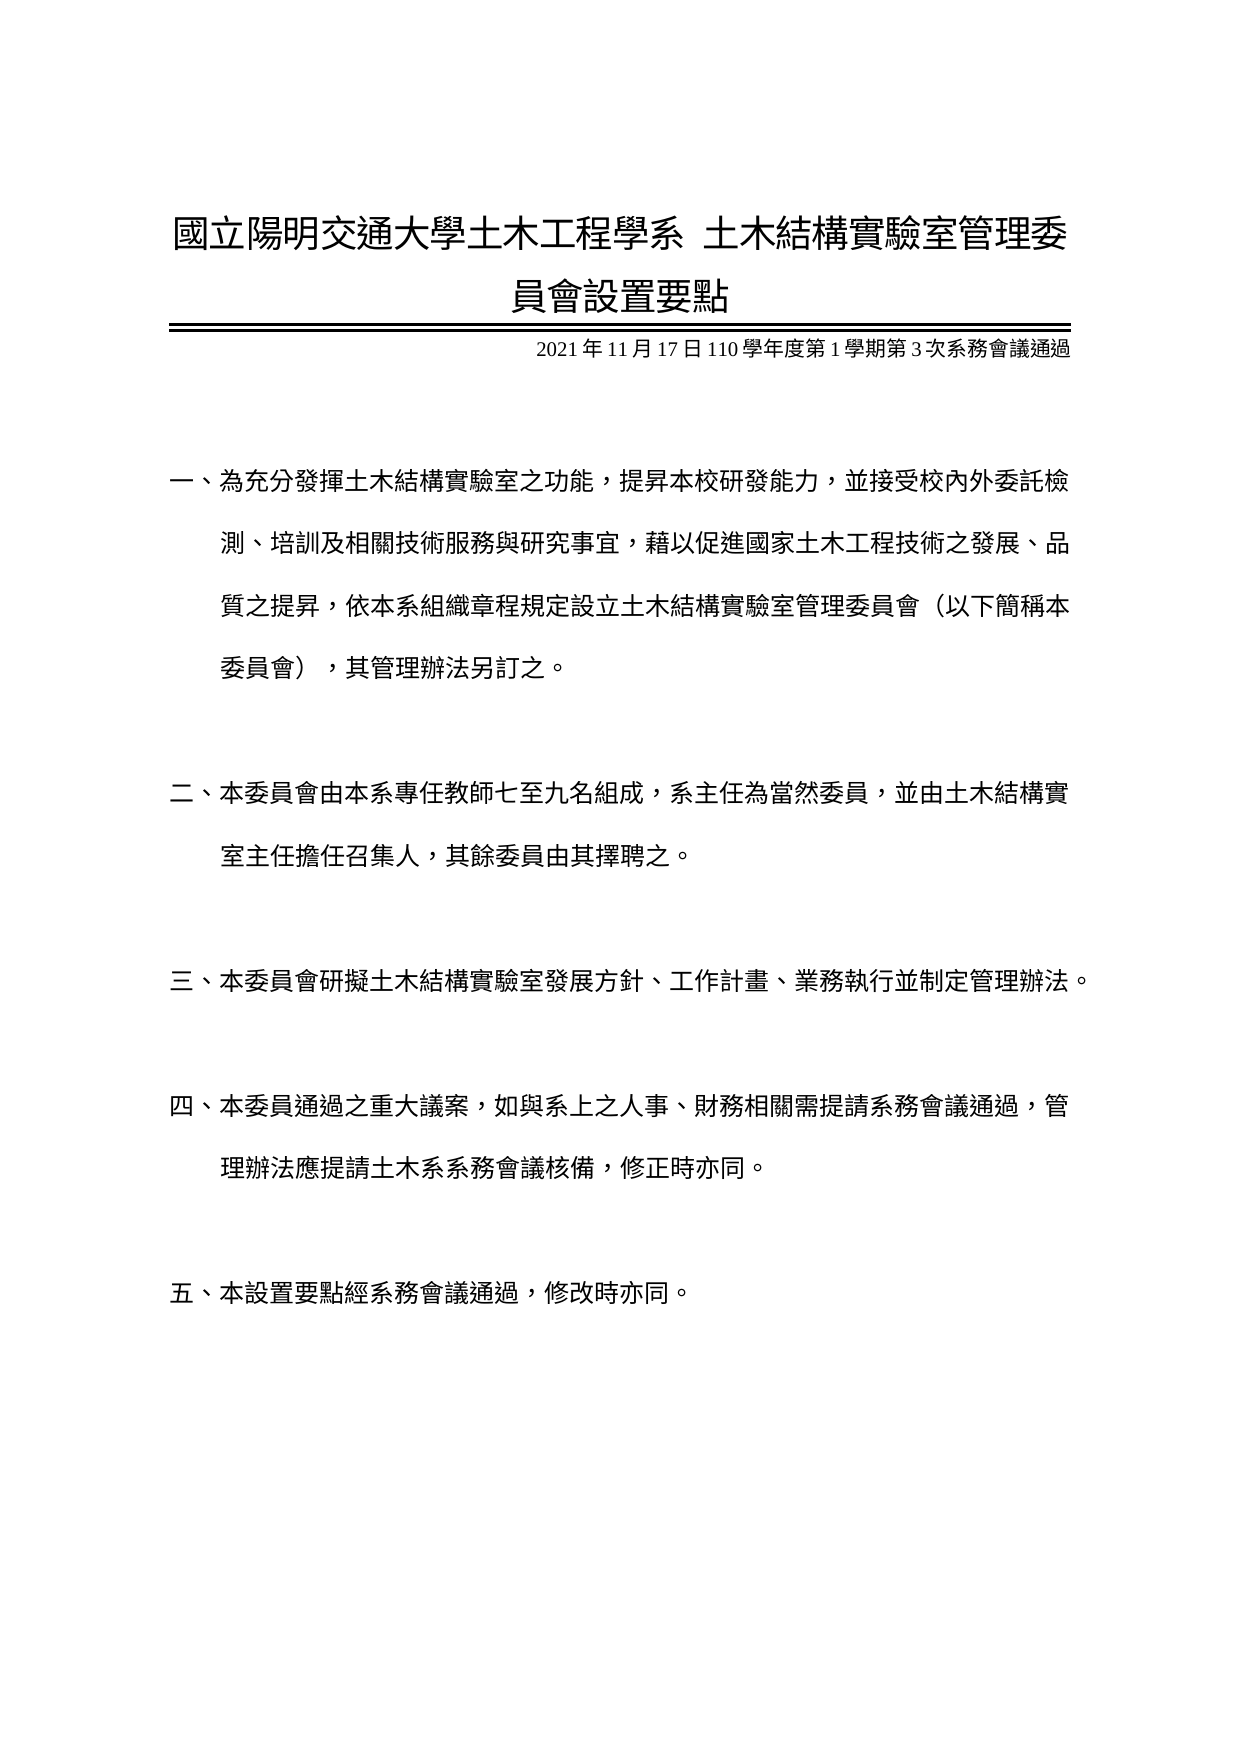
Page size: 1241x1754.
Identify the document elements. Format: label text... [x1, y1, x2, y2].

text 四、本委員通過之重大議案，如與系上之人事、財務相關需提請系務會議通過，管理辦法應提請土木系系務會議核備，修正時亦同。 [169, 1062, 1071, 1187]
text 一、為充分發揮土木結構實驗室之功能，提昇本校研發能力，並接受校內外委託檢測、培訓及相關技術服務與研究事宜，藉以促進國家土木工程技術之發展、品質之提昇，依本系組織章程規定設立土木結構實驗室管理委員會（以下簡稱本委員會），其管理辦法另訂之。 [169, 437, 1071, 687]
text 五、本設置要點經系務會議通過，修改時亦同。 [169, 1250, 1071, 1312]
text 國立陽明交通大學土木工程學系 土木結構實驗室管理委員會設置要點 [169, 196, 1071, 323]
text 2021年11月17日110學年度第1學期第3次系務會議通過 [169, 332, 1071, 362]
text 三、本委員會研擬土木結構實驗室發展方針、工作計畫、業務執行並制定管理辦法。 [169, 937, 1071, 1000]
text 二、本委員會由本系專任教師七至九名組成，系主任為當然委員，並由土木結構實室主任擔任召集人，其餘委員由其擇聘之。 [169, 750, 1071, 875]
